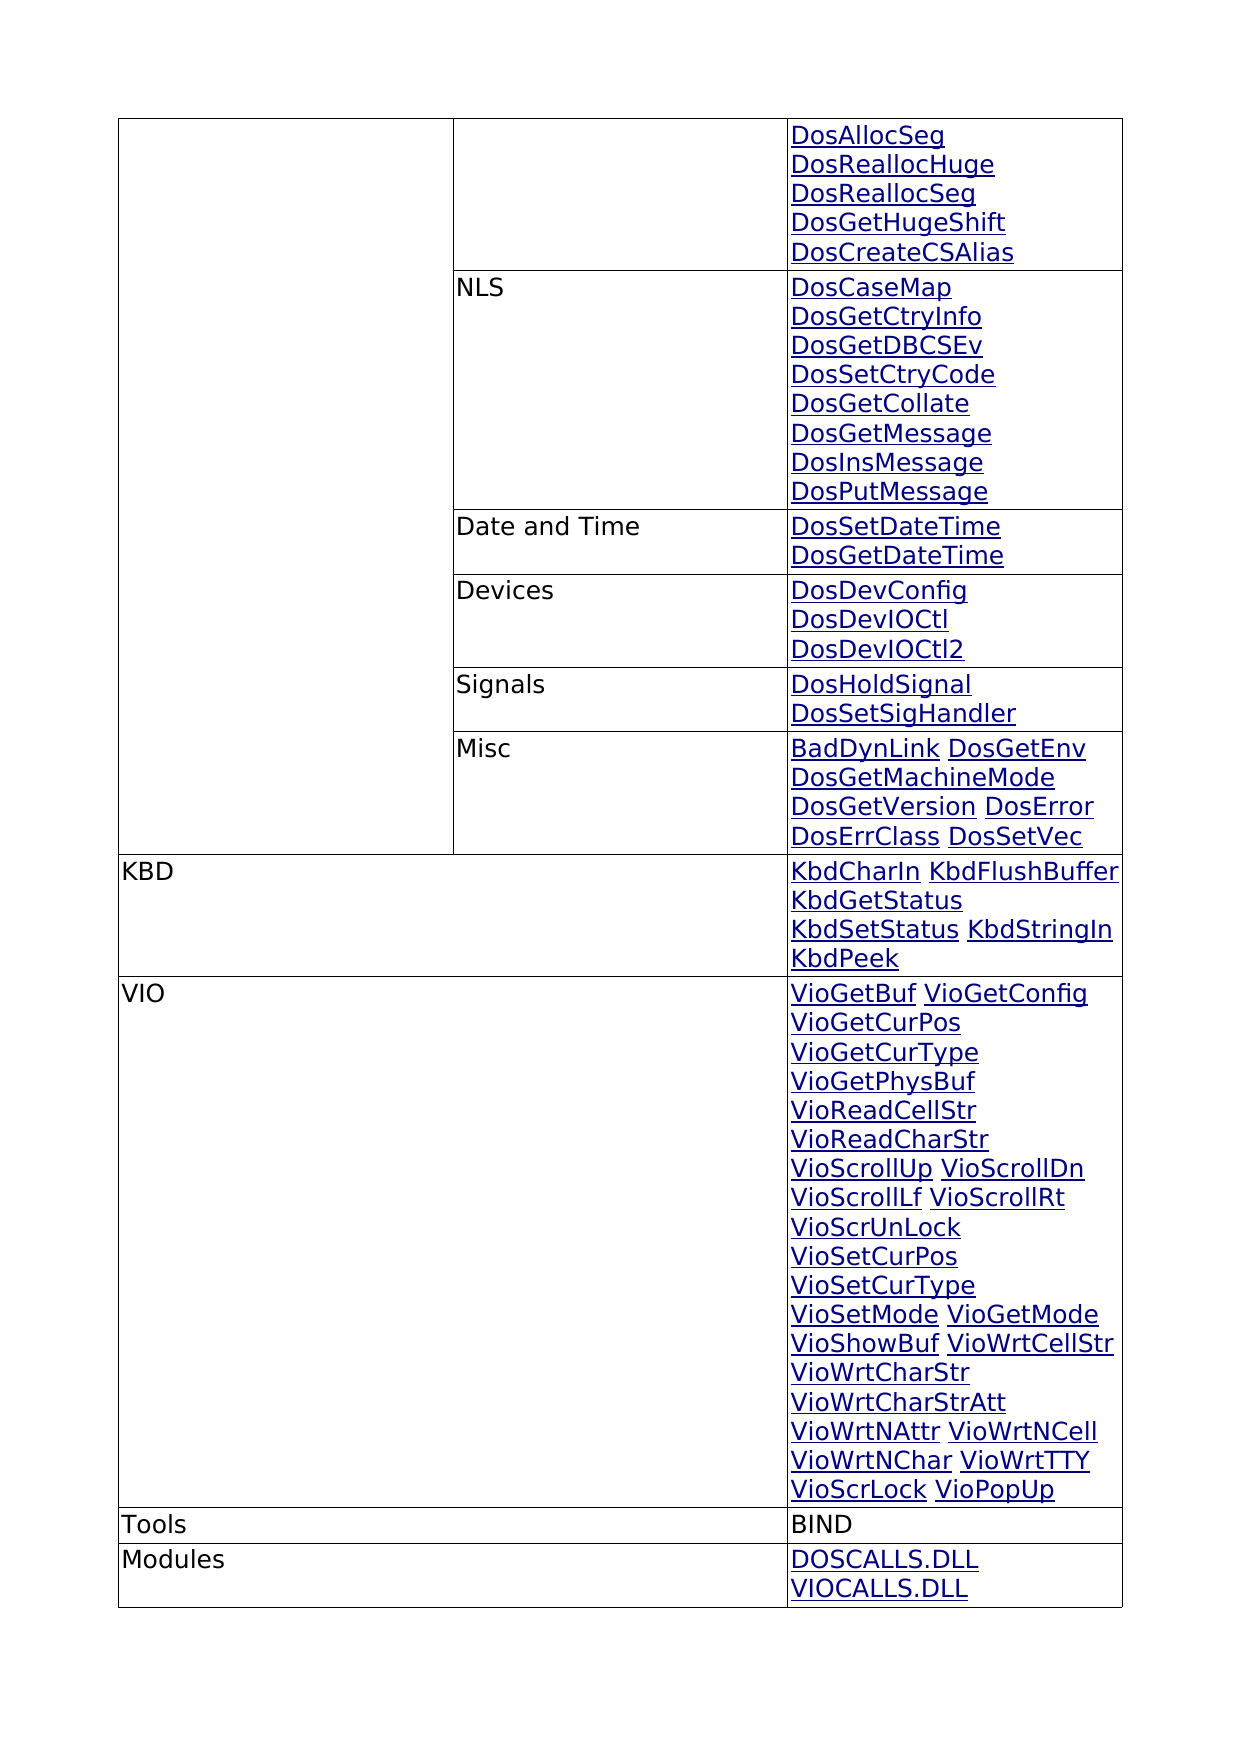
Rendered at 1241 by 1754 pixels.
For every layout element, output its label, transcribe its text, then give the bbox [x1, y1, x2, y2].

table_cell Devices [454, 575, 787, 667]
table_cell BadDynLink DosGetEnv DosGetMachineMode DosGetVersion DosError DosErrClass DosSetVec [788, 732, 1122, 854]
table_cell VIO [119, 977, 787, 1507]
table_cell DosSetDateTime DosGetDateTime [788, 510, 1122, 573]
table_cell Date and Time [454, 510, 787, 573]
table_cell NLS [454, 271, 787, 509]
table_cell DosDevConfig DosDevIOCtl DosDevIOCtl2 [788, 575, 1122, 667]
table_cell [119, 119, 453, 854]
table_cell DosCaseMap DosGetCtryInfo DosGetDBCSEv DosSetCtryCode DosGetCollate DosGetMessage DosInsMessage DosPutMessage [788, 271, 1122, 509]
table_cell Signals [454, 668, 787, 731]
table_cell KBD [119, 855, 787, 976]
table_cell KbdCharIn KbdFlushBuffer KbdGetStatus KbdSetStatus KbdStringIn KbdPeek [788, 855, 1122, 976]
table_cell DosAllocSeg DosReallocHuge DosReallocSeg DosGetHugeShift DosCreateCSAlias [788, 119, 1122, 270]
table_cell BIND [788, 1508, 1122, 1542]
table_cell DosHoldSignal DosSetSigHandler [788, 668, 1122, 731]
table_cell Tools [119, 1508, 787, 1542]
table_cell VioGetBuf VioGetConfig VioGetCurPos VioGetCurType VioGetPhysBuf VioReadCellStr VioReadCharStr VioScrollUp VioScrollDn VioScrollLf VioScrollRt VioScrUnLock VioSetCurPos VioSetCurType VioSetMode VioGetMode VioShowBuf VioWrtCellStr VioWrtCharStr VioWrtCharStrAtt VioWrtNAttr VioWrtNCell VioWrtNChar VioWrtTTY VioScrLock VioPopUp [788, 977, 1122, 1507]
table_cell DOSCALLS.DLL VIOCALLS.DLL [788, 1544, 1122, 1607]
table_cell Misc [454, 732, 787, 854]
table_cell [454, 119, 787, 270]
table_cell Modules [119, 1544, 787, 1607]
